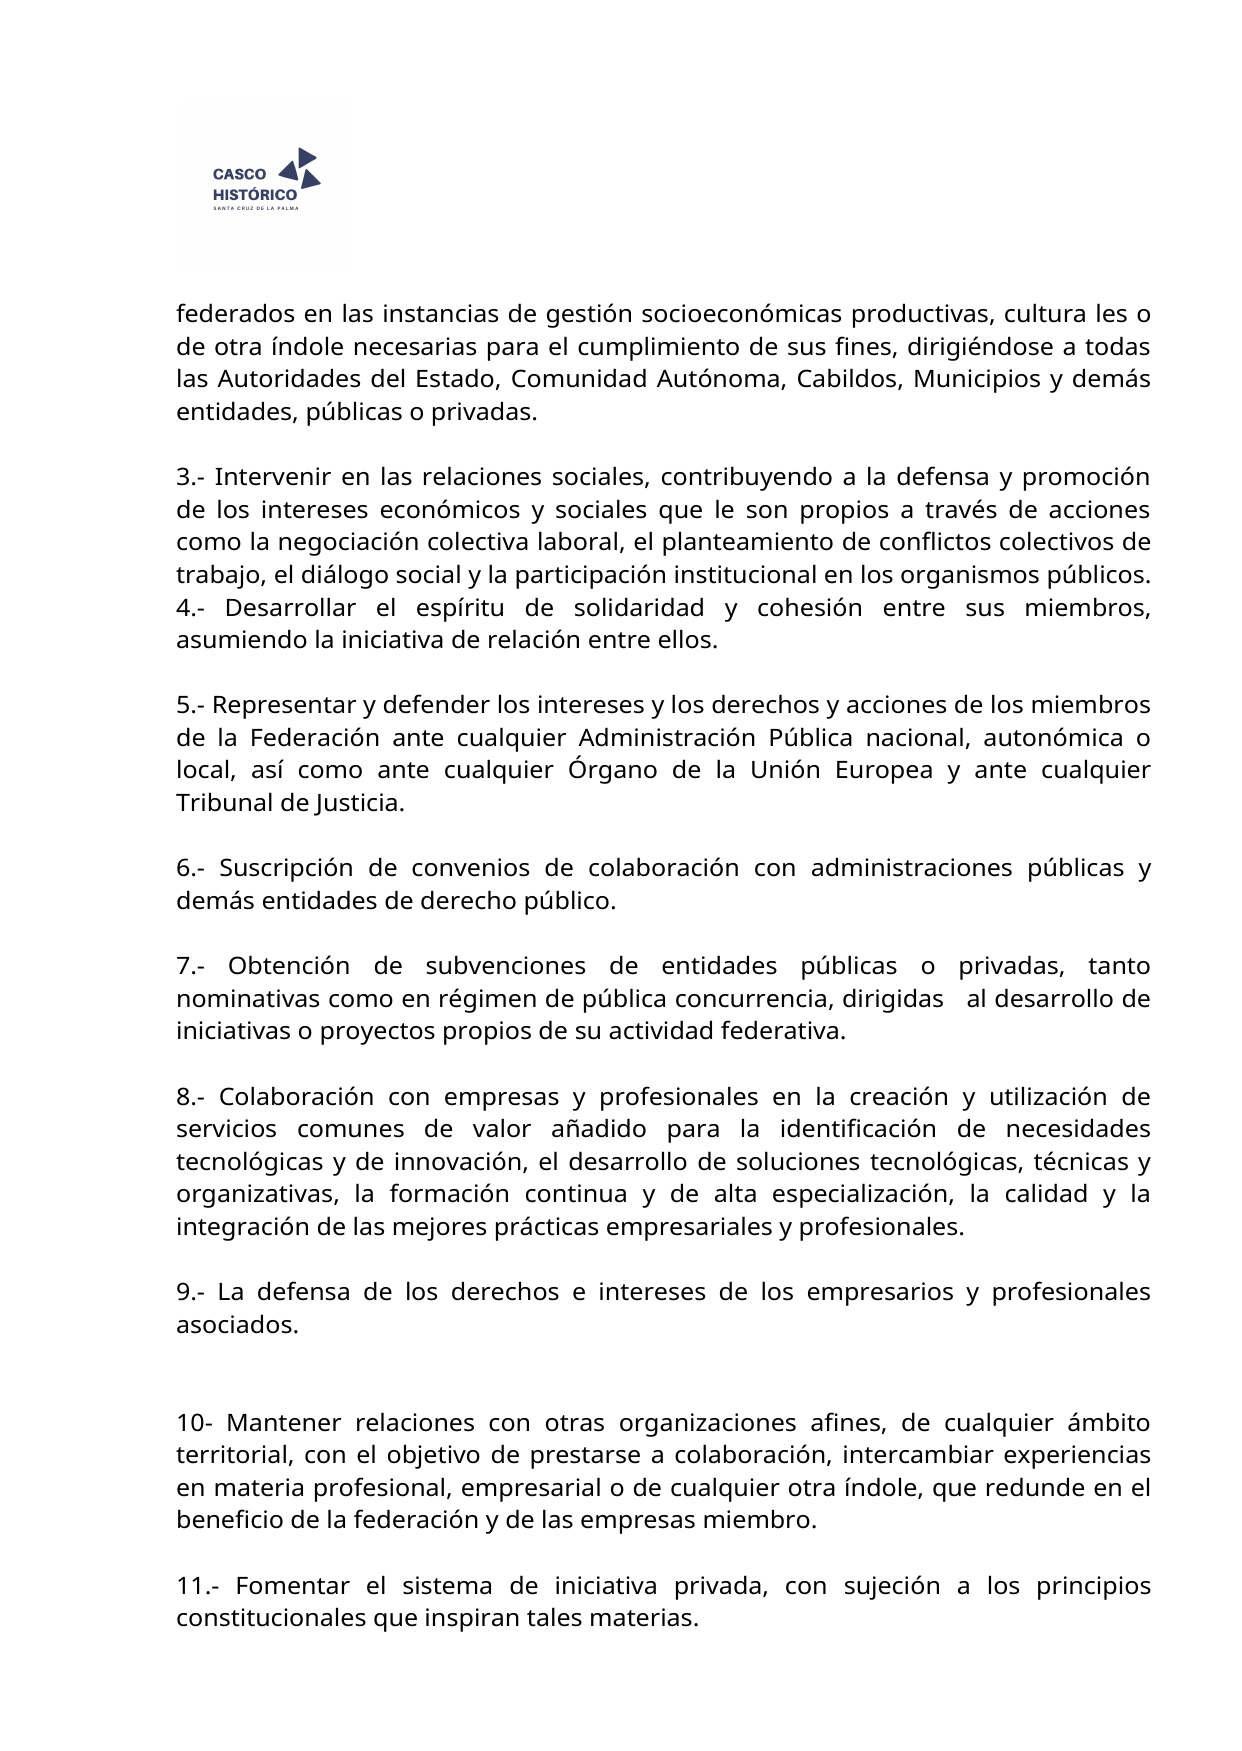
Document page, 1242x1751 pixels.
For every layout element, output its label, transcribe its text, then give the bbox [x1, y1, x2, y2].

text 10- Mantener relaciones con otras organizaciones afines, de cualquier ámbito territorial, con el objetivo de prestarse a colaboración, intercambiar experiencias en materia profesional, empresarial o de cualquier otra índole, que redunde en el beneficio de la federación y de las empresas miembro. [176, 1405, 1153, 1536]
text 5.- Representar y defender los intereses y los derechos y acciones de los miembros de la Federación ante cualquier Administración Pública nacional, autonómica o local, así como ante cualquier Órgano de la Unión Europea y ante cualquier Tribunal de Justicia. [176, 688, 1153, 818]
text 11.- Fomentar el sistema de iniciativa privada, con sujeción a los principios constitucionales que inspiran tales materias. [176, 1568, 1153, 1634]
text 3.- Intervenir en las relaciones sociales, contribuyendo a la defensa y promoción de los intereses económicos y sociales que le son propios a través de acciones como la negociación colectiva laboral, el planteamiento de conflictos colectivos de trabajo, el diálogo social y la participación institucional en los organismos públicos. [176, 460, 1153, 590]
text federados en las instancias de gestión socioeconómicas productivas, cultura les o de otra índole necesarias para el cumplimiento de sus fines, dirigiéndose a todas las Autoridades del Estado, Comunidad Autónoma, Cabildos, Municipios y demás entidades, públicas o privadas. [176, 297, 1153, 427]
text 7.- Obtención de subvenciones de entidades públicas o privadas, tanto nominativas como en régimen de pública concurrencia, dirigidas al desarrollo de iniciativas o proyectos propios de su actividad federativa. [176, 949, 1153, 1047]
text 4.- Desarrollar el espíritu de solidaridad y cohesión entre sus miembros, asumiendo la iniciativa de relación entre ellos. [176, 590, 1153, 656]
text 9.- La defensa de los derechos e intereses de los empresarios y profesionales asociados. [176, 1275, 1153, 1340]
text 8.- Colaboración con empresas y profesionales en la creación y utilización de servicios comunes de valor añadido para la identificación de necesidades tecnológicas y de innovación, el desarrollo de soluciones tecnológicas, técnicas y organizativas, la formación continua y de alta especialización, la calidad y la integración de las mejores prácticas empresariales y profesionales. [176, 1079, 1153, 1242]
text 6.- Suscripción de convenios de colaboración con administraciones públicas y demás entidades de derecho público. [176, 851, 1153, 916]
